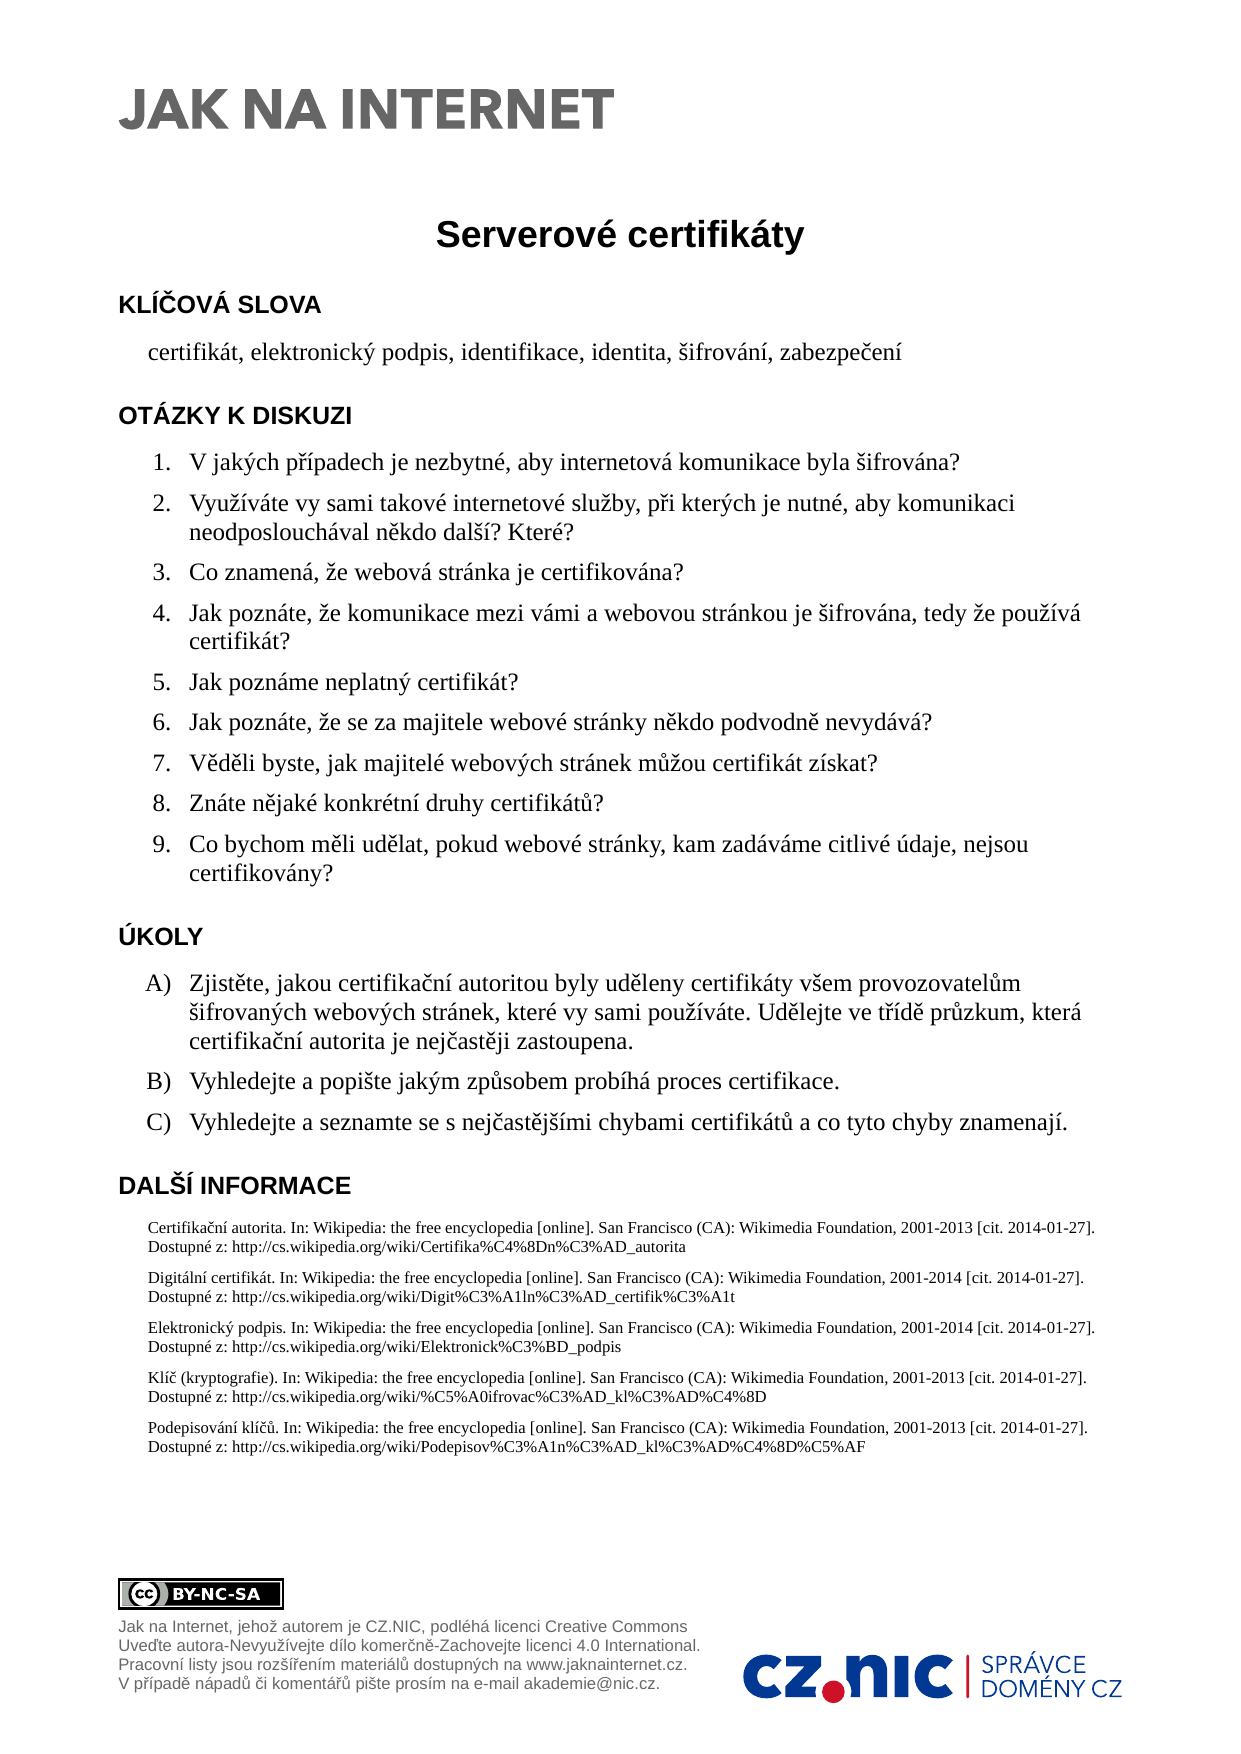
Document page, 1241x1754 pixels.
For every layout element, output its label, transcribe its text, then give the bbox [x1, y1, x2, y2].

text Klíč (kryptografie). In: Wikipedia: the free encyclopedia [online]. San Francisco (CA): Wikimedia Foundation, 2001-2013 [cit. 2014-01-27]. Dostupné z: http://cs.wikipedia.org/wiki/%C5%A0ifrovac%C3%AD_kl%C3%AD%C4%8D [148, 1368, 1122, 1406]
text Elektronický podpis. In: Wikipedia: the free encyclopedia [online]. San Francisco (CA): Wikimedia Foundation, 2001-2014 [cit. 2014-01-27]. Dostupné z: http://cs.wikipedia.org/wiki/Elektronick%C3%BD_podpis [148, 1318, 1122, 1356]
text Digitální certifikát. In: Wikipedia: the free encyclopedia [online]. San Francisco (CA): Wikimedia Foundation, 2001-2014 [cit. 2014-01-27]. Dostupné z: http://cs.wikipedia.org/wiki/Digit%C3%A1ln%C3%AD_certifik%C3%A1t [148, 1268, 1122, 1306]
list Co znamená, že webová stránka je certifikována? [171, 557, 1122, 586]
list Využíváte vy sami takové internetové služby, při kterých je nutné, aby komunikaci neodposlouchával někdo další? Které? [171, 488, 1122, 545]
list Jak poznáme neplatný certifikát? [171, 667, 1122, 696]
list V jakých případech je nezbytné, aby internetová komunikace byla šifrována? [171, 447, 1122, 476]
subtitle DALŠÍ INFORMACE [118, 1171, 1122, 1200]
subtitle ÚKOLY [118, 922, 1122, 951]
list Vyhledejte a seznamte se s nejčastějšími chybami certifikátů a co tyto chyby znamenají. [171, 1107, 1122, 1136]
text certifikát, elektronický podpis, identifikace, identita, šifrování, zabezpečení [148, 337, 1122, 366]
subtitle KLÍČOVÁ SLOVA [118, 290, 1122, 319]
list Znáte nějaké konkrétní druhy certifikátů? [171, 788, 1122, 817]
list Zjistěte, jakou certifikační autoritou byly uděleny certifikáty všem provozovatelům šifrovaných webových stránek, které vy sami používáte. Udělejte ve třídě průzkum, která certifikační autorita je nejčastěji zastoupena. [171, 968, 1122, 1055]
text Podepisování klíčů. In: Wikipedia: the free encyclopedia [online]. San Francisco (CA): Wikimedia Foundation, 2001-2013 [cit. 2014-01-27]. Dostupné z: http://cs.wikipedia.org/wiki/Podepisov%C3%A1n%C3%AD_kl%C3%AD%C4%8D%C5%AF [148, 1418, 1122, 1456]
list Věděli byste, jak majitelé webových stránek můžou certifikát získat? [171, 748, 1122, 777]
text Certifikační autorita. In: Wikipedia: the free encyclopedia [online]. San Francisco (CA): Wikimedia Foundation, 2001-2013 [cit. 2014-01-27]. Dostupné z: http://cs.wikipedia.org/wiki/Certifika%C4%8Dn%C3%AD_autorita [148, 1218, 1122, 1256]
list Jak poznáte, že se za majitele webové stránky někdo podvodně nevydává? [171, 707, 1122, 736]
subtitle OTÁZKY K DISKUZI [118, 401, 1122, 430]
subtitle Serverové certifikáty [118, 212, 1122, 255]
list Co bychom měli udělat, pokud webové stránky, kam zadáváme citlivé údaje, nejsou certifikovány? [171, 829, 1122, 887]
list Vyhledejte a popište jakým způsobem probíhá proces certifikace. [171, 1066, 1122, 1095]
list Jak poznáte, že komunikace mezi vámi a webovou stránkou je šifrována, tedy že používá certifikát? [171, 598, 1122, 655]
